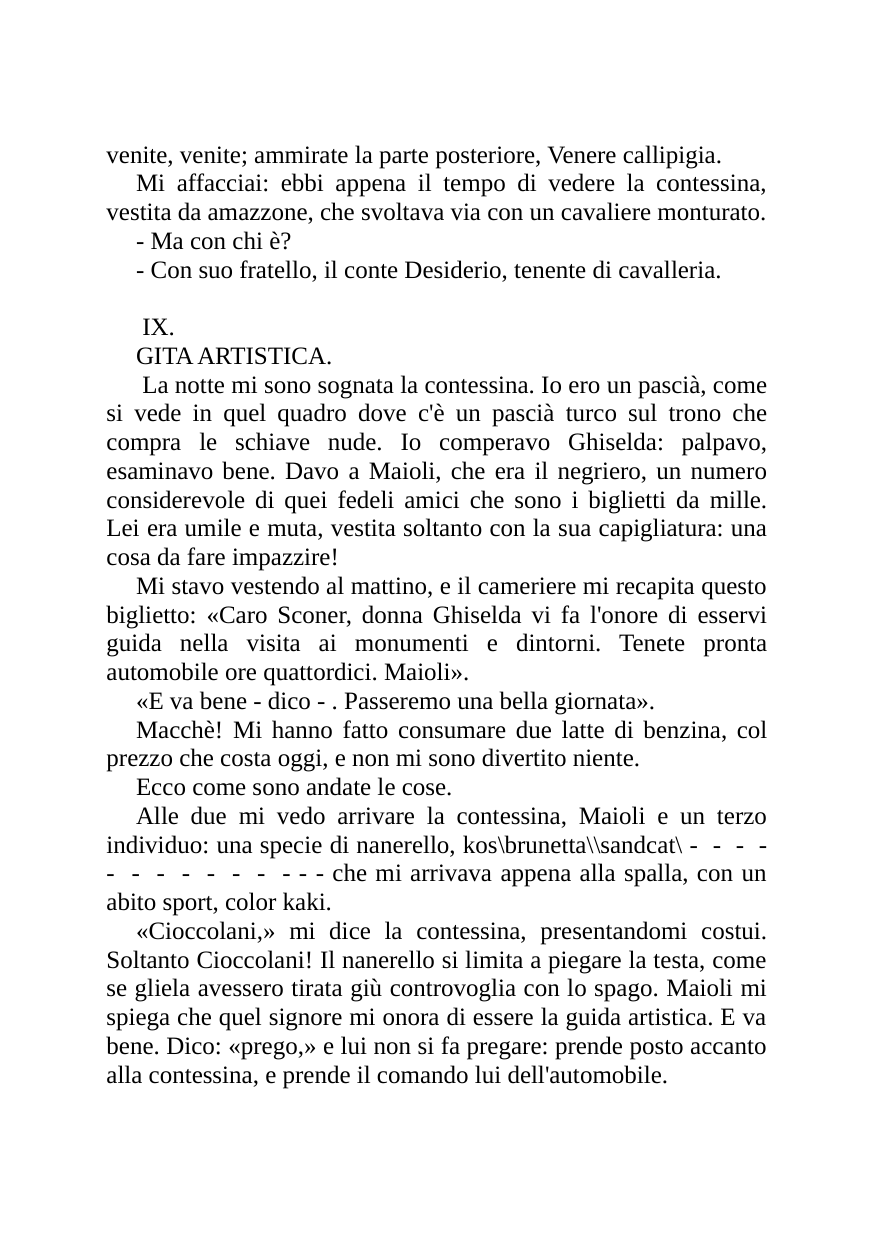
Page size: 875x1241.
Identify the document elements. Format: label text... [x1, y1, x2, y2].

text IX. [106, 312, 768, 341]
text Mi stavo vestendo al mattino, e il cameriere mi recapita questo biglietto: «Caro Sconer, donna Ghiselda vi fa l'onore di esservi guida nella visita ai monumenti e dintorni. Tenete pronta automobile ore quattordici. Maioli». [106, 571, 768, 686]
text Ecco come sono andate le cose. [106, 772, 768, 801]
text Macchè! Mi hanno fatto consumare due latte di benzina, col prezzo che costa oggi, e non mi sono divertito niente. [106, 715, 768, 772]
text - Con suo fratello, il conte Desiderio, tenente di cavalleria. [106, 255, 768, 283]
text «E va bene - dico - . Passeremo una bella giornata». [106, 686, 768, 715]
text Mi affacciai: ebbi appena il tempo di vedere la contessina, vestita da amazzone, che svoltava via con un cavaliere monturato. [106, 168, 768, 226]
text Alle due mi vedo arrivare la contessina, Maioli e un terzo individuo: una specie di nanerello, kos\brunetta\\sandcat\ - - - - - - - - - - - - - - che mi arrivava appena alla spalla, con un abito sport, color kaki. [106, 801, 768, 916]
text venite, venite; ammirate la parte posteriore, Venere callipigia. [106, 140, 768, 168]
text GITA ARTISTICA. [106, 341, 768, 370]
text - Ma con chi è? [106, 226, 768, 255]
text La notte mi sono sognata la contessina. Io ero un pascià, come si vede in quel quadro dove c'è un pascià turco sul trono che compra le schiave nude. Io comperavo Ghiselda: palpavo, esaminavo bene. Davo a Maioli, che era il negriero, un numero considerevole di quei fedeli amici che sono i biglietti da mille. Lei era umile e muta, vestita soltanto con la sua capigliatura: una cosa da fare impazzire! [106, 370, 768, 571]
text «Cioccolani,» mi dice la contessina, presentandomi costui. Soltanto Cioccolani! Il nanerello si limita a piegare la testa, come se gliela avessero tirata giù controvoglia con lo spago. Maioli mi spiega che quel signore mi onora di essere la guida artistica. E va bene. Dico: «prego,» e lui non si fa pregare: prende posto accanto alla contessina, e prende il comando lui dell'automobile. [106, 916, 768, 1088]
